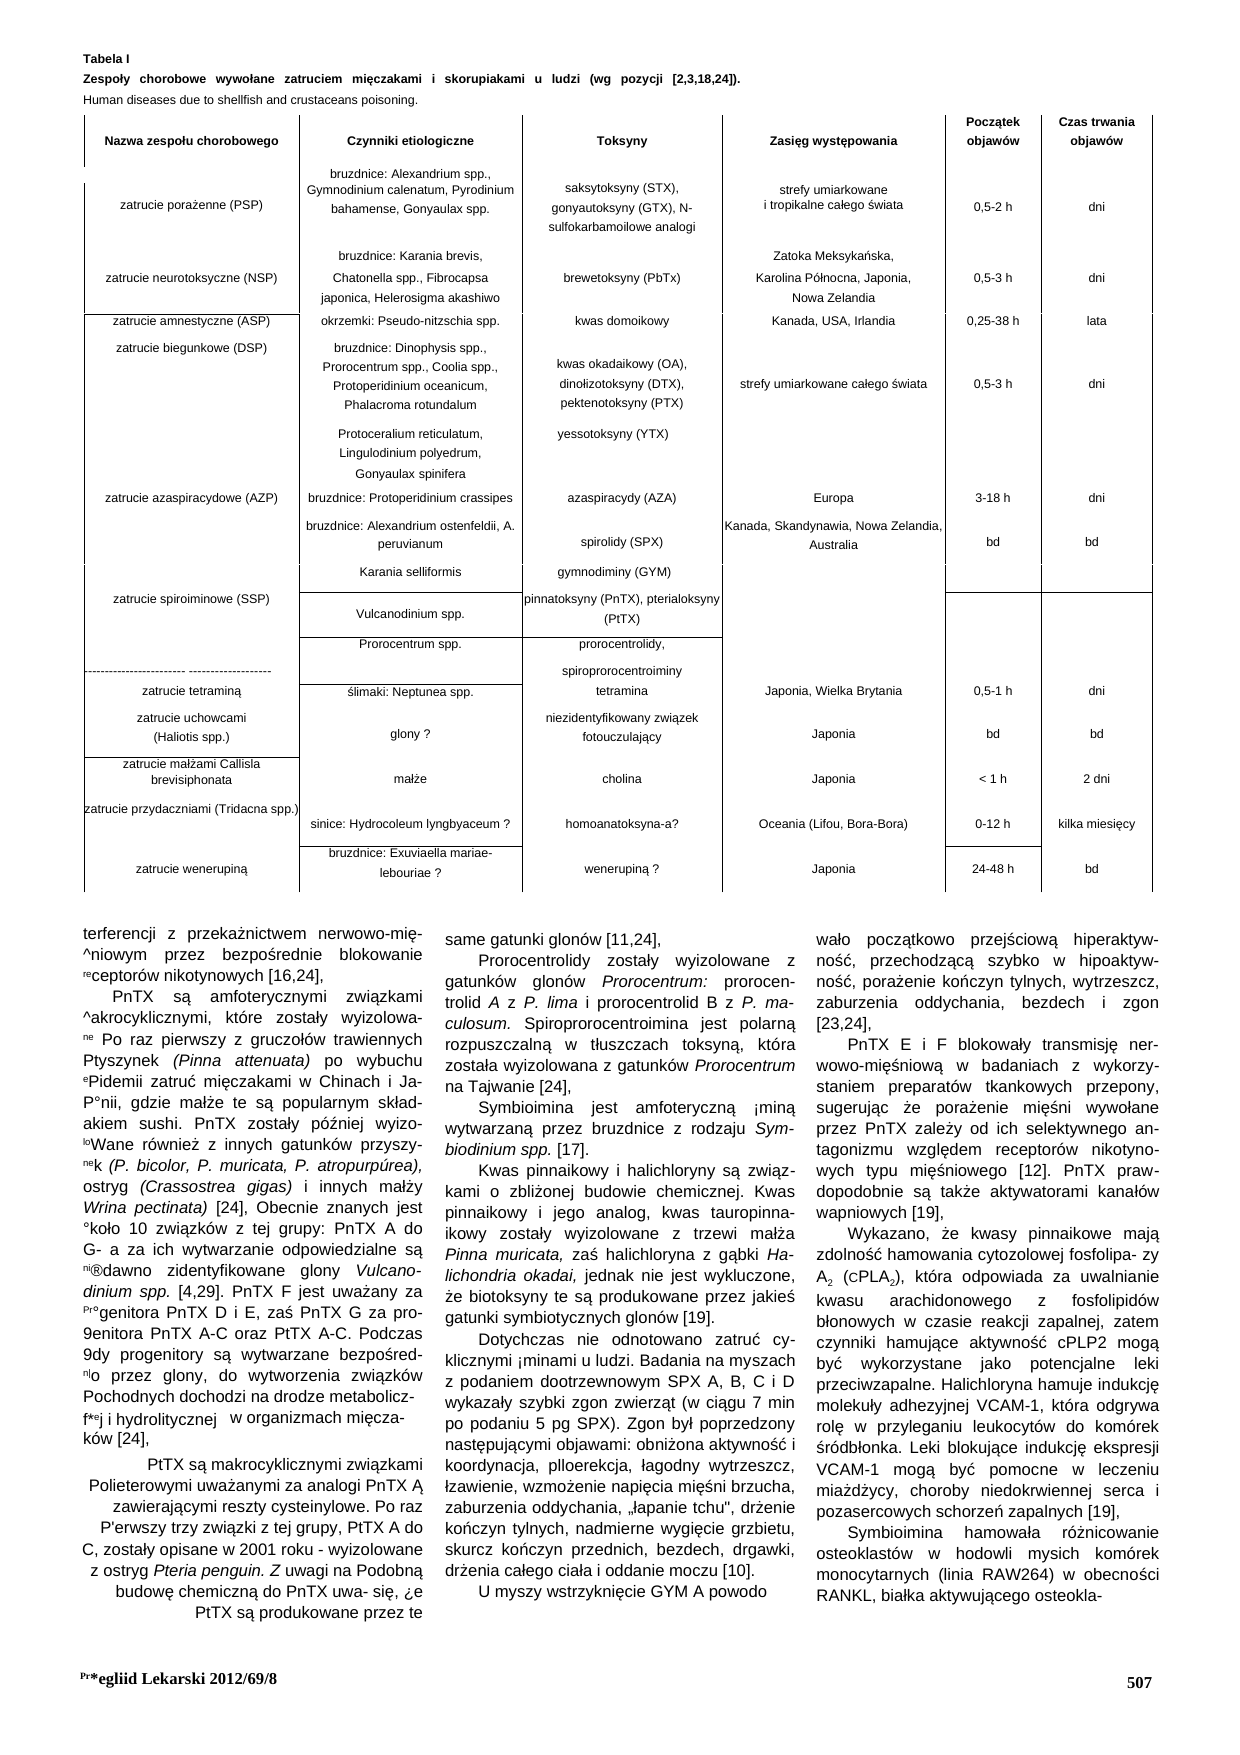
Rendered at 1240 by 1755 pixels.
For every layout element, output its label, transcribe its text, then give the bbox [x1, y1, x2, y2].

text f*ej i hydrolitycznej ków [24], [83, 1411, 226, 1448]
table_cell [85, 518, 299, 564]
table_cell [85, 664, 299, 684]
table_cell [723, 592, 945, 637]
table_cell glony ? [300, 711, 522, 757]
table_cell [946, 291, 1041, 313]
table_cell [85, 467, 299, 491]
text same gatunki glonów [11,24], [445, 929, 795, 949]
table_header Początek objawów [946, 115, 1041, 167]
table_cell [946, 664, 1041, 684]
table_header Czynniki etiologiczne [300, 115, 522, 167]
table_cell [946, 565, 1041, 592]
table_cell 0,5-2 h [946, 183, 1041, 249]
table_cell [85, 637, 299, 664]
table_cell [1042, 427, 1152, 467]
table_cell tetramina [523, 684, 722, 711]
table_cell < 1 h [946, 757, 1041, 802]
table_cell brevisiphonata [85, 773, 299, 802]
table_cell Vulcanodinium spp. [300, 593, 522, 637]
table_cell bruzdnice: Protoperidinium crassipes [300, 491, 522, 518]
text U myszy wstrzyknięcie GYM A powodo­ [445, 1582, 795, 1601]
table_cell Zatoka Meksykańska, [723, 249, 945, 271]
table_cell zatrucie uchowcami (Haliotis spp.) [85, 711, 299, 757]
table_cell 0,5-3 h [946, 341, 1041, 427]
table_cell bd [946, 711, 1041, 757]
table_cell małże [300, 757, 522, 802]
table_cell zatrucie porażenne (PSP) [85, 183, 299, 249]
table_cell [946, 637, 1041, 664]
table_cell Oceania (Lifou, Bora-Bora) [723, 802, 945, 846]
table_cell [85, 291, 299, 313]
table_cell Prorocentrum spp. [300, 638, 522, 664]
table_cell cholina [523, 757, 722, 802]
table_cell [946, 427, 1041, 467]
table_cell Japonia [723, 757, 945, 802]
table_cell [946, 249, 1041, 271]
table_cell [300, 664, 522, 684]
table_cell lata [1042, 314, 1152, 341]
table_cell [85, 427, 299, 467]
table_cell [723, 467, 945, 491]
table_cell Gonyaulax spinifera [300, 467, 522, 491]
table_cell bd [1042, 711, 1152, 757]
table_cell 0,5-3 h [946, 271, 1041, 291]
table_cell [85, 249, 299, 271]
table_cell [85, 565, 299, 592]
text Prorocentrolidy zostały wyizolowane z gatunków glonów Prorocentrum: prorocen- trolid A z P. lima i prorocentrolid B z P. ma- culosum. Spiroprorocentroimina jest polar­ną rozpuszczalną w tłuszczach toksyną, któ­ra została wyizolowana z gatunków Proro­centrum na Tajwanie [24], [445, 951, 795, 1096]
table_cell dni [1042, 183, 1152, 249]
table_cell Kanada, USA, Irlandia [723, 314, 945, 341]
table_cell bd [946, 518, 1041, 564]
table_cell 24-48 h [946, 847, 1041, 892]
table_header Czas trwania objawów [1042, 115, 1152, 167]
table_cell Karania selliformis [300, 565, 522, 592]
table_cell gymnodiminy (GYM) [523, 565, 722, 592]
table_cell dni [1042, 491, 1152, 518]
table_cell strefy umiarkowane i tropikalne całego świata [723, 183, 945, 249]
table_cell [723, 167, 945, 183]
table_cell zatrucie tetraminą [85, 684, 299, 711]
table_cell [723, 664, 945, 684]
table_cell kilka miesięcy [1042, 802, 1152, 846]
table_cell prorocentrolidy, [523, 638, 722, 664]
text Dotychczas nie odnotowano zatruć cy­klicznymi ¡minami u ludzi. Badania na my­szach z podaniem dootrzewnowym SPX A, B, C i D wykazały szybki zgon zwierząt (w ciągu 7 min po podaniu 5 pg SPX). Zgon był poprzedzony następującymi objawami: ob­niżona aktywność i koordynacja, plloerekcja, łagodny wytrzeszcz, łzawienie, wzmożenie napięcia mięśni brzucha, zaburzenia oddy­chania, „łapanie tchu", drżenie kończyn tyl­nych, nadmierne wygięcie grzbietu, skurcz kończyn przednich, bezdech, drgawki, drże­nia całego ciała i oddanie moczu [10]. [445, 1329, 795, 1580]
table_cell Europa [723, 491, 945, 518]
table_cell kwas domoikowy [523, 314, 722, 341]
table_cell kwas okadaikowy (OA), dinołizotoksyny (DTX), pektenotoksyny (PTX) [523, 341, 722, 427]
table_cell [723, 565, 945, 592]
table_cell spirolidy (SPX) [523, 518, 722, 564]
table_cell bd [1042, 518, 1152, 564]
table_header Toksyny [523, 115, 722, 167]
table_cell 0,5-1 h [946, 684, 1041, 711]
table_cell homoanatoksyna-a? [523, 802, 722, 846]
table_cell [1042, 593, 1152, 637]
text Tabela I [83, 52, 741, 66]
table_cell zatrucie amnestyczne (ASP) [85, 315, 299, 341]
table_cell [523, 249, 722, 271]
table_cell bruzdnice: Exuviaella mariae- lebouriae ? [300, 847, 522, 892]
text Pr*egliid Lekarski 2012/69/8 [80, 1668, 313, 1688]
table_cell [723, 637, 945, 664]
table_cell sinice: Hydrocoleum lyngbyaceum ? [300, 802, 522, 846]
table_cell dni [1042, 271, 1152, 291]
table_cell dni [1042, 341, 1152, 427]
table_cell japonica, Helerosigma akashiwo [300, 291, 522, 313]
table_cell [1042, 249, 1152, 271]
table_cell zatrucie małżami Callisla [85, 758, 299, 773]
table_cell ślimaki: Neptunea spp. [300, 685, 522, 711]
table_cell wenerupiną ? [523, 846, 722, 892]
table_cell 2 dni [1042, 757, 1152, 802]
table_cell bruzdnice: Alexandrium spp., [300, 167, 522, 183]
table_cell zatrucie biegunkowe (DSP) [85, 341, 299, 427]
text w organizmach mięcza- [230, 1408, 423, 1427]
table_cell azaspiracydy (AZA) [523, 491, 722, 518]
table_cell [946, 467, 1041, 491]
table_cell 0-12 h [946, 802, 1041, 846]
table_cell [946, 167, 1041, 183]
text PnTX E i F blokowały transmisję ner- wowo-mięśniową w badaniach z wykorzy­staniem preparatów tkankowych przepony, sugerując że porażenie mięśni wywołane przez PnTX zależy od ich selektywnego an­tagonizmu względem receptorów nikotyno­wych typu mięśniowego [12]. PnTX praw­dopodobnie są także aktywatorami kana­łów wapniowych [19], [816, 1035, 1159, 1222]
table_cell okrzemki: Pseudo-nitzschia spp. [300, 314, 522, 341]
table_cell [523, 467, 722, 491]
table_cell [1042, 291, 1152, 313]
table_cell bd [1042, 846, 1152, 892]
table_cell [946, 593, 1041, 637]
table_cell Japonia, Wielka Brytania [723, 684, 945, 711]
table_cell zatrucie wenerupiną [85, 846, 299, 892]
table_cell zatrucie spiroiminowe (SSP) [85, 592, 299, 637]
table_cell 3-18 h [946, 491, 1041, 518]
table_cell zatrucie azaspiracydowe (AZP) [85, 491, 299, 518]
table_cell 0,25-38 h [946, 314, 1041, 341]
table_cell [1042, 167, 1152, 183]
table_cell bruzdnice: Alexandrium ostenfeldii, A. peruvianum [300, 518, 522, 564]
table_cell Protoceralium reticulatum, Lingulodinium polyedrum, [300, 427, 522, 467]
table_cell bruzdnice: Dinophysis spp., Prorocentrum spp., Coolia spp., Protoperidinium oceanicum, Phalacroma rotundalum [300, 341, 522, 427]
table_cell saksytoksyny (STX), gonyautoksyny (GTX), N-sulfokarbamoilowe analogi [523, 167, 722, 249]
text Symbioimina jest amfoteryczną ¡miną wytwarzaną przez bruzdnice z rodzaju Sym- biodinium spp. [17]. [445, 1098, 795, 1159]
table_cell [1042, 637, 1152, 664]
text Zespoły chorobowe wywołane zatruciem mięczakami i skorupiakami u ludzi (wg pozycji [2,3,18,24]). Human diseases due to shellfish and crustaceans poisoning. [83, 72, 741, 107]
table_cell Karolina Północna, Japonia, [723, 271, 945, 291]
table_cell [1042, 664, 1152, 684]
text 507 [1127, 1673, 1157, 1692]
table_cell [1042, 467, 1152, 491]
text Wykazano, że kwasy pinnaikowe mają zdolność hamowania cytozolowej fosfolipa- zy A2 (cPLA2), która odpowiada za uwalnia­nie kwasu arachidonowego z fosfolipidów błonowych w czasie reakcji zapalnej, zatem czynniki hamujące aktywność cPLP2 mogą być wykorzystane jako potencjalne leki przeciwzapalne. Halichloryna hamuje in­dukcję molekuły adhezyjnej VCAM-1, któ­ra odgrywa rolę w przyleganiu leukocytów do komórek śródbłonka. Leki blokujące in­dukcję ekspresji VCAM-1 mogą być pomoc­ne w leczeniu miażdżycy, choroby niedo­krwiennej serca i pozasercowych schorzeń zapalnych [19], [816, 1224, 1159, 1521]
text Kwas pinnaikowy i halichloryny są związ­kami o zbliżonej budowie chemicznej. Kwas pinnaikowy i jego analog, kwas tauropinna- ikowy zostały wyizolowane z trzewi małża Pinna muricata, zaś halichloryna z gąbki Ha- lichondria okadai, jednak nie jest wykluczo­ne, że biotoksyny te są produkowane przez jakieś gatunki symbiotycznych glonów [19]. [445, 1161, 795, 1327]
table_cell Chatonella spp., Fibrocapsa [300, 271, 522, 291]
text Symbioimina hamowała różnicowanie osteoklastów w hodowli mysich komórek monocytarnych (linia RAW264) w obecno­ści RANKL, białka aktywującego osteokla- [816, 1522, 1159, 1605]
text terferencji z przekażnictwem nerwowo-mię- ^niowym przez bezpośrednie blokowanie receptorów nikotynowych [16,24], [83, 924, 423, 985]
table_cell pinnatoksyny (PnTX), pterialoksyny (PtTX) [523, 592, 722, 637]
table_cell spiroprorocentroiminy [523, 664, 722, 684]
table_cell zatrucie neurotoksyczne (NSP) [85, 271, 299, 291]
table_cell Gymnodinium calenatum, Pyrodinium bahamense, Gonyaulax spp. [300, 183, 522, 249]
table_cell [723, 427, 945, 467]
text wało początkowo przejściową hiperaktyw- ność, przechodzącą szybko w hipoaktyw- ność, porażenie kończyn tylnych, wy­trzeszcz, zaburzenia oddychania, bezdech i zgon [23,24], [816, 929, 1159, 1033]
table_cell zatrucie przydaczniami (Tridacna spp.) [85, 802, 299, 846]
table_cell [523, 291, 722, 313]
table_header Nazwa zespołu chorobowego [85, 115, 299, 167]
table_cell bruzdnice: Karania brevis, [300, 249, 522, 271]
text PnTX są amfoterycznymi związkami ^akrocyklicznymi, które zostały wyizolowa- ne Po raz pierwszy z gruczołów trawiennych Ptyszynek (Pinna attenuata) po wybuchu ePidemii zatruć mięczakami w Chinach i Ja- P°nii, gdzie małże te są popularnym skład- akiem sushi. PnTX zostały później wyizo- loWane również z innych gatunków przyszy- nek (P. bicolor, P. muricata, P. atropurpúrea), ostryg (Crassostrea gigas) i innych małży Wrina pectinata) [24], Obecnie znanych jest °koło 10 związków z tej grupy: PnTX A do G- a za ich wytwarzanie odpowiedzialne są ni®dawno zidentyfikowane glony Vulcano- dinium spp. [4,29]. PnTX F jest uważany za Pr°genitora PnTX D i E, zaś PnTX G za pro- 9enitora PnTX A-C oraz PtTX A-C. Podczas 9dy progenitory są wytwarzane bezpośred- n|o przez glony, do wytworzenia związków Pochodnych dochodzi na drodze metabolicz- [83, 987, 423, 1406]
text PtTX są makrocyklicznymi związkami Polieterowymi uważanymi za analogi PnTX Ą zawierającymi reszty cysteinylowe. Po raz P'erwszy trzy związki z tej grupy, PtTX A do C, zostały opisane w 2001 roku - wyizolo­wane z ostryg Pteria penguin. Z uwagi na Podobną budowę chemiczną do PnTX uwa- się, ¿e PtTX są produkowane przez te [79, 1455, 423, 1622]
table_cell [84, 167, 299, 183]
table_cell [1042, 565, 1152, 592]
table_cell Japonia [723, 711, 945, 757]
table_header Zasięg występowania [723, 115, 945, 167]
table_cell Nowa Zelandia [723, 291, 945, 313]
table_cell Kanada, Skandynawia, Nowa Zelandia, Australia [723, 518, 945, 564]
table_cell strefy umiarkowane całego świata [723, 341, 945, 427]
table_cell brewetoksyny (PbTx) [523, 271, 722, 291]
table_cell niezidentyfikowany związek fotouczulający [523, 711, 722, 757]
table_cell yessotoksyny (YTX) [523, 427, 722, 467]
table_cell dni [1042, 684, 1152, 711]
table_cell Japonia [723, 846, 945, 892]
